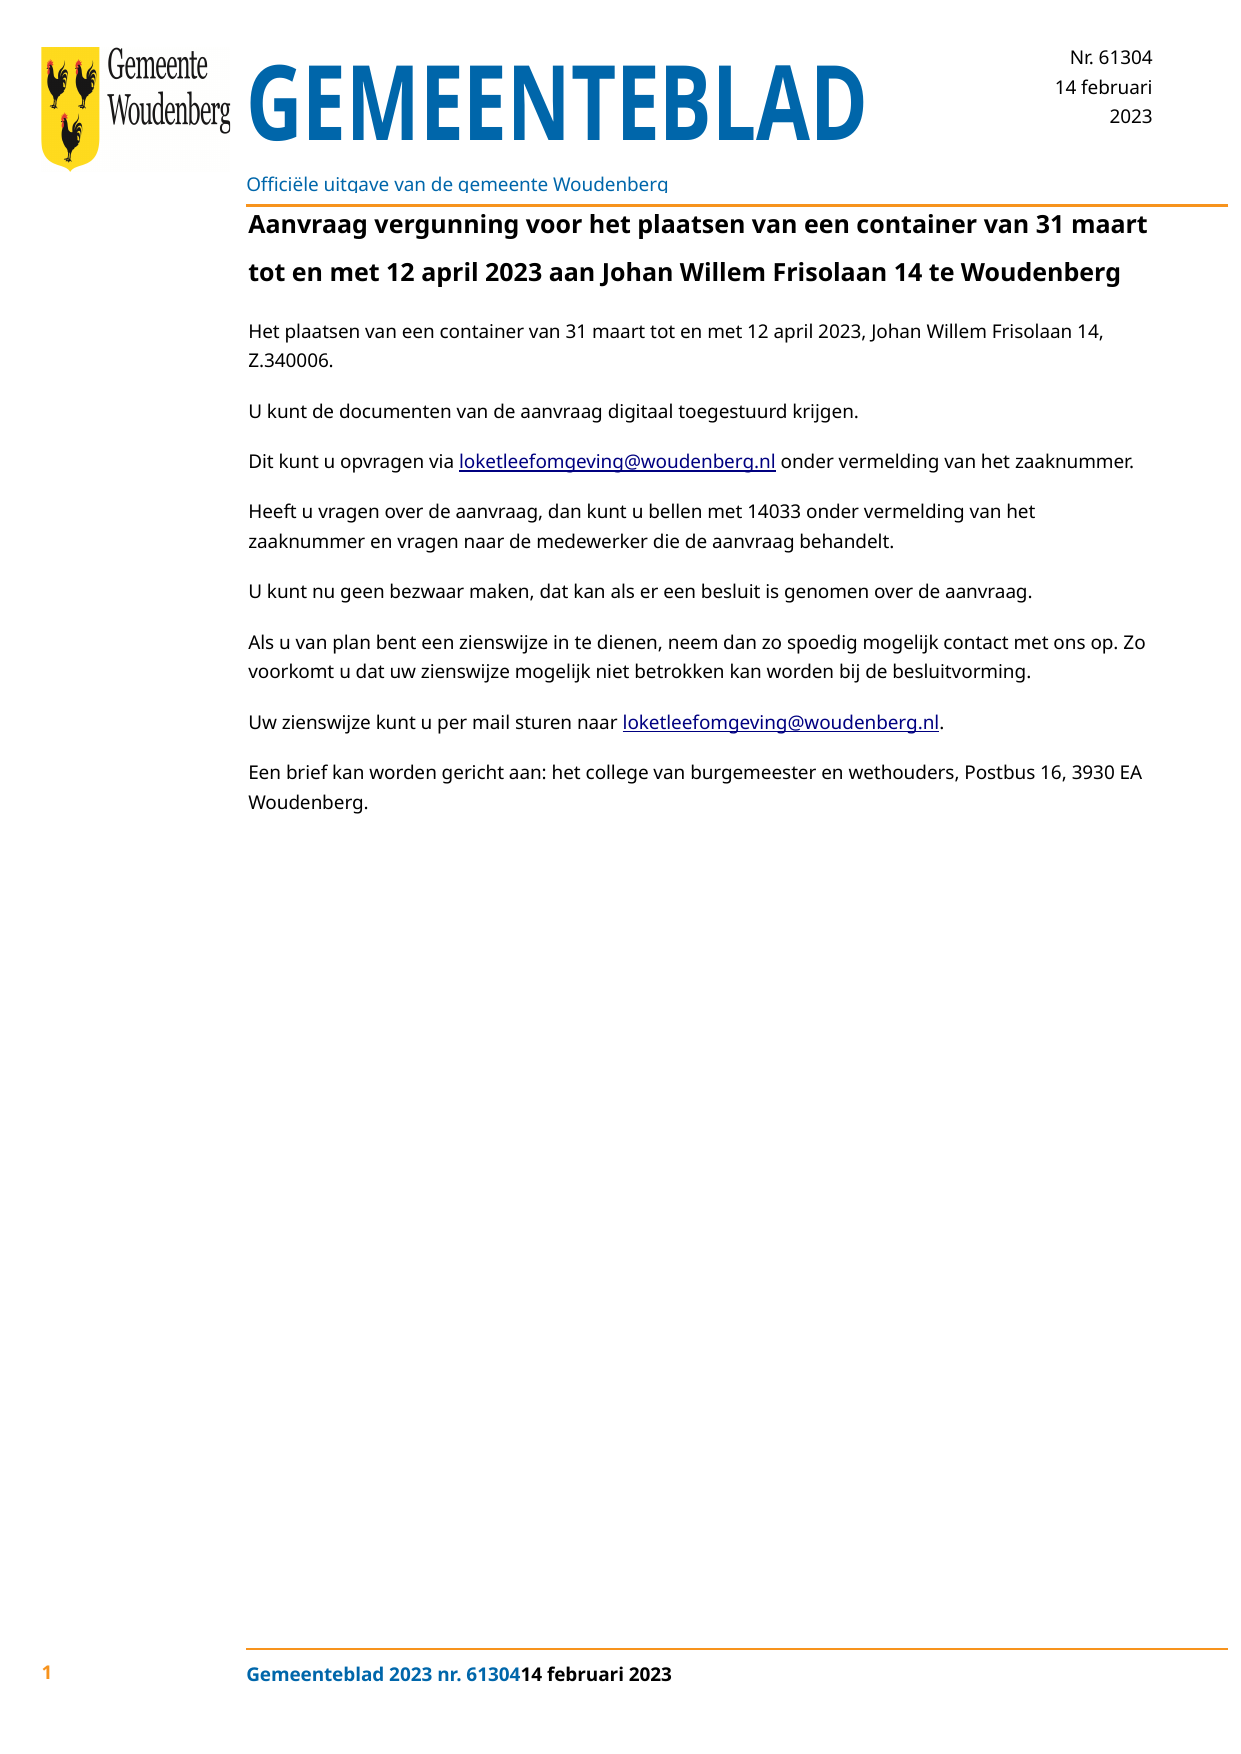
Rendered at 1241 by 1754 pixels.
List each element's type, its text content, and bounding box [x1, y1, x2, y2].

text Uw zienswijze kunt u per mail sturen naar loketleefomgeving@woudenberg.nl. [248, 709, 1152, 735]
text U kunt nu geen bezwaar maken, dat kan als er een besluit is genomen over de aanvraag. [248, 579, 1152, 604]
picture [41, 47, 231, 172]
text Heeft u vragen over de aanvraag, dan kunt u bellen met 14033 onder vermelding van het zaaknummer en vragen naar de medewerker die de aanvraag behandelt. [248, 499, 1152, 554]
text U kunt de documenten van de aanvraag digitaal toegestuurd krijgen. [248, 398, 1152, 424]
text Het plaatsen van een container van 31 maart tot en met 12 april 2023, Johan Willem Frisolaan 14, Z.340006. [248, 318, 1152, 373]
text Als u van plan bent een zienswijze in te dienen, neem dan zo spoedig mogelijk contact met ons op. Zo voorkomt u dat uw zienswijze mogelijk niet betrokken kan worden bij de besluitvorming. [248, 629, 1152, 684]
text Aanvraag vergunning voor het plaatsen van een container van 31 maart tot en met 12 april 2023 aan Johan Willem Frisolaan 14 te Woudenberg [248, 207, 1152, 288]
text Een brief kan worden gericht aan: het college van burgemeester en wethouders, Postbus 16, 3930 EA Woudenberg. [248, 759, 1152, 815]
text Dit kunt u opvragen via loketleefomgeving@woudenberg.nl onder vermelding van het zaaknummer. [248, 448, 1152, 474]
